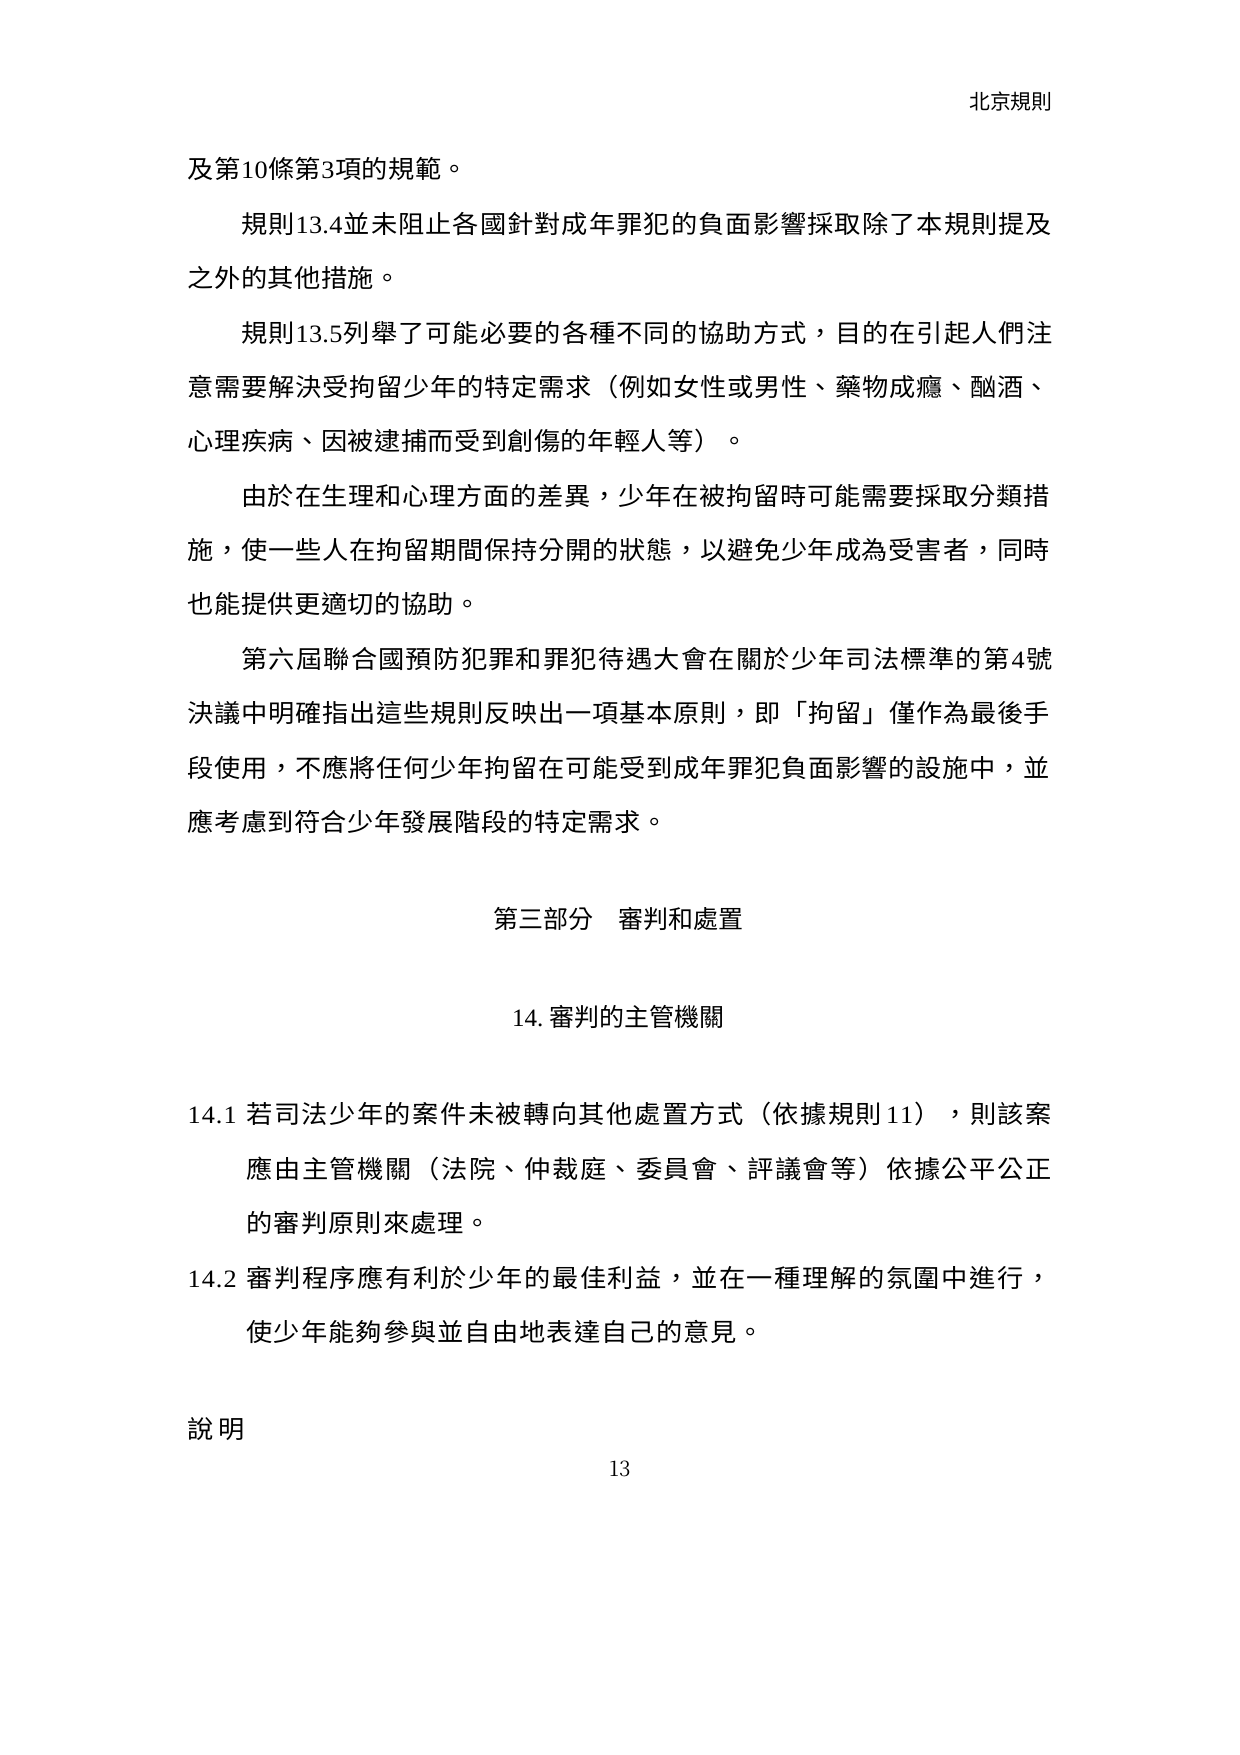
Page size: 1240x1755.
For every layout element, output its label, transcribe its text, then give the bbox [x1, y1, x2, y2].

text 規則13.4並未阻止各國針對成年罪犯的負面影響採取除了本規則提及之外的其他措施。 [187, 204, 1052, 295]
text 第六屆聯合國預防犯罪和罪犯待遇大會在關於少年司法標準的第4號決議中明確指出這些規則反映出一項基本原則，即「拘留」僅作為最後手段使用，不應將任何少年拘留在可能受到成年罪犯負面影響的設施中，並應考慮到符合少年發展階段的特定需求。 [187, 639, 1052, 839]
text 由於在生理和心理方面的差異，少年在被拘留時可能需要採取分類措施，使一些人在拘留期間保持分開的狀態，以避免少年成為受害者，同時也能提供更適切的協助。 [187, 476, 1052, 621]
text 規則13.5列舉了可能必要的各種不同的協助方式，目的在引起人們注意需要解決受拘留少年的特定需求（例如女性或男性、藥物成癮、酗酒、心理疾病、因被逮捕而受到創傷的年輕人等）。 [187, 313, 1052, 458]
text 14.2 審判程序應有利於少年的最佳利益，並在一種理解的氛圍中進行，使少年能夠參與並自由地表達自己的意見。 [187, 1258, 1052, 1349]
text 14. 審判的主管機關 [187, 997, 1048, 1034]
text 說明 [187, 1410, 1052, 1446]
text 14.1 若司法少年的案件未被轉向其他處置方式（依據規則11），則該案應由主管機關（法院、仲裁庭、委員會、評議會等）依據公平公正的審判原則來處理。 [187, 1095, 1052, 1240]
text 第三部分 審判和處置 [187, 900, 1048, 936]
text 及第10條第3項的規範。 [187, 150, 1052, 186]
